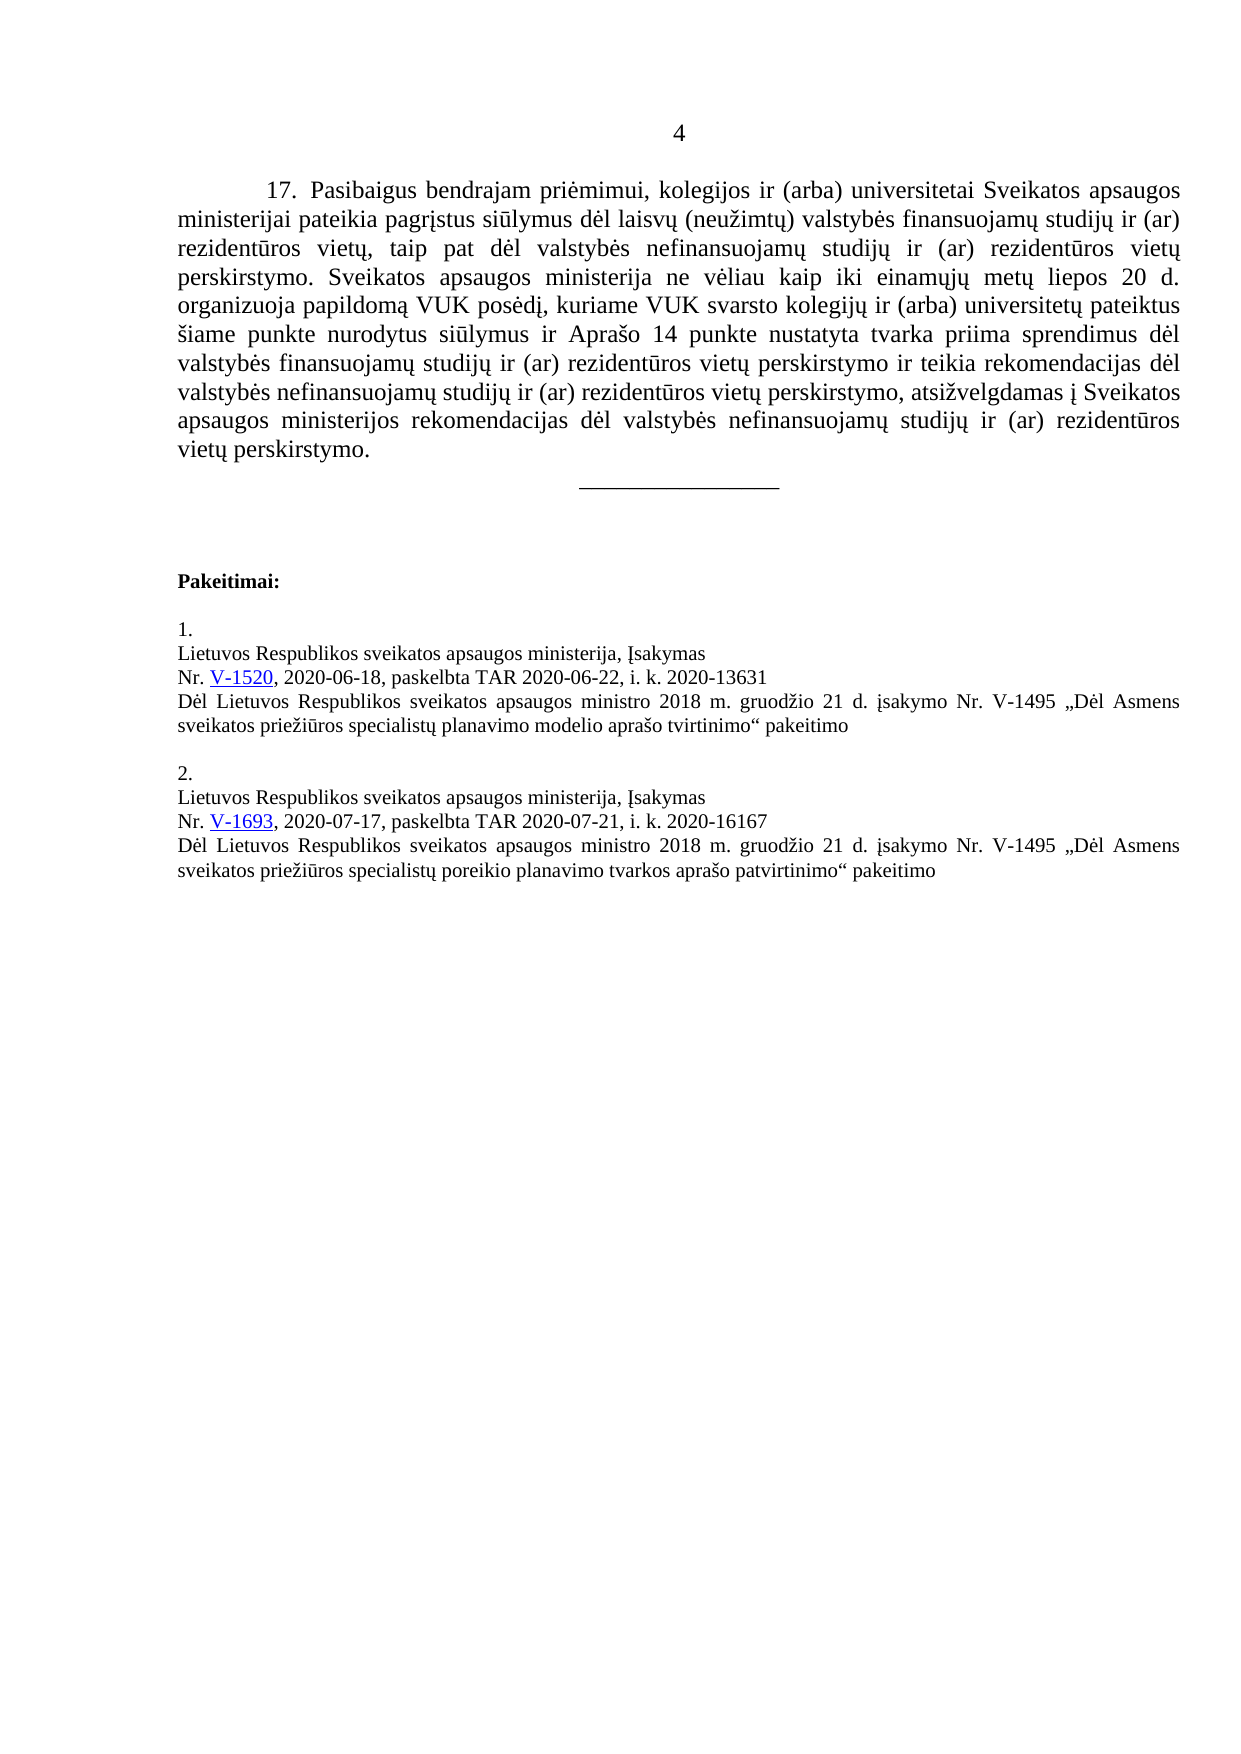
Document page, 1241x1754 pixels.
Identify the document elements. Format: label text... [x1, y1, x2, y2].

text 1. [177, 617, 1181, 641]
text 2. [177, 761, 1181, 785]
text Pakeitimai: [177, 569, 1181, 593]
text Nr. V-1520, 2020-06-18, paskelbta TAR 2020-06-22, i. k. 2020-13631 [177, 665, 1181, 689]
text Dėl Lietuvos Respublikos sveikatos apsaugos ministro 2018 m. gruodžio 21 d. įsakymo Nr. V-1495 „Dėl Asmens sveikatos priežiūros specialistų planavimo modelio aprašo tvirtinimo“ pakeitimo [177, 689, 1181, 737]
text Lietuvos Respublikos sveikatos apsaugos ministerija, Įsakymas [177, 641, 1181, 665]
text ________________ [177, 463, 1181, 492]
text 17. Pasibaigus bendrajam priėmimui, kolegijos ir (arba) universitetai Sveikatos apsaugos ministerijai pateikia pagrįstus siūlymus dėl laisvų (neužimtų) valstybės finansuojamų studijų ir (ar) rezidentūros vietų, taip pat dėl valstybės nefinansuojamų studijų ir (ar) rezidentūros vietų perskirstymo. Sveikatos apsaugos ministerija ne vėliau kaip iki einamųjų metų liepos 20 d. organizuoja papildomą VUK posėdį, kuriame VUK svarsto kolegijų ir (arba) universitetų pateiktus šiame punkte nurodytus siūlymus ir Aprašo 14 punkte nustatyta tvarka priima sprendimus dėl valstybės finansuojamų studijų ir (ar) rezidentūros vietų perskirstymo ir teikia rekomendacijas dėl valstybės nefinansuojamų studijų ir (ar) rezidentūros vietų perskirstymo, atsižvelgdamas į Sveikatos apsaugos ministerijos rekomendacijas dėl valstybės nefinansuojamų studijų ir (ar) rezidentūros vietų perskirstymo. [177, 176, 1181, 463]
text Dėl Lietuvos Respublikos sveikatos apsaugos ministro 2018 m. gruodžio 21 d. įsakymo Nr. V-1495 „Dėl Asmens sveikatos priežiūros specialistų poreikio planavimo tvarkos aprašo patvirtinimo“ pakeitimo [177, 833, 1181, 882]
text Nr. V-1693, 2020-07-17, paskelbta TAR 2020-07-21, i. k. 2020-16167 [177, 809, 1181, 833]
text Lietuvos Respublikos sveikatos apsaugos ministerija, Įsakymas [177, 785, 1181, 809]
